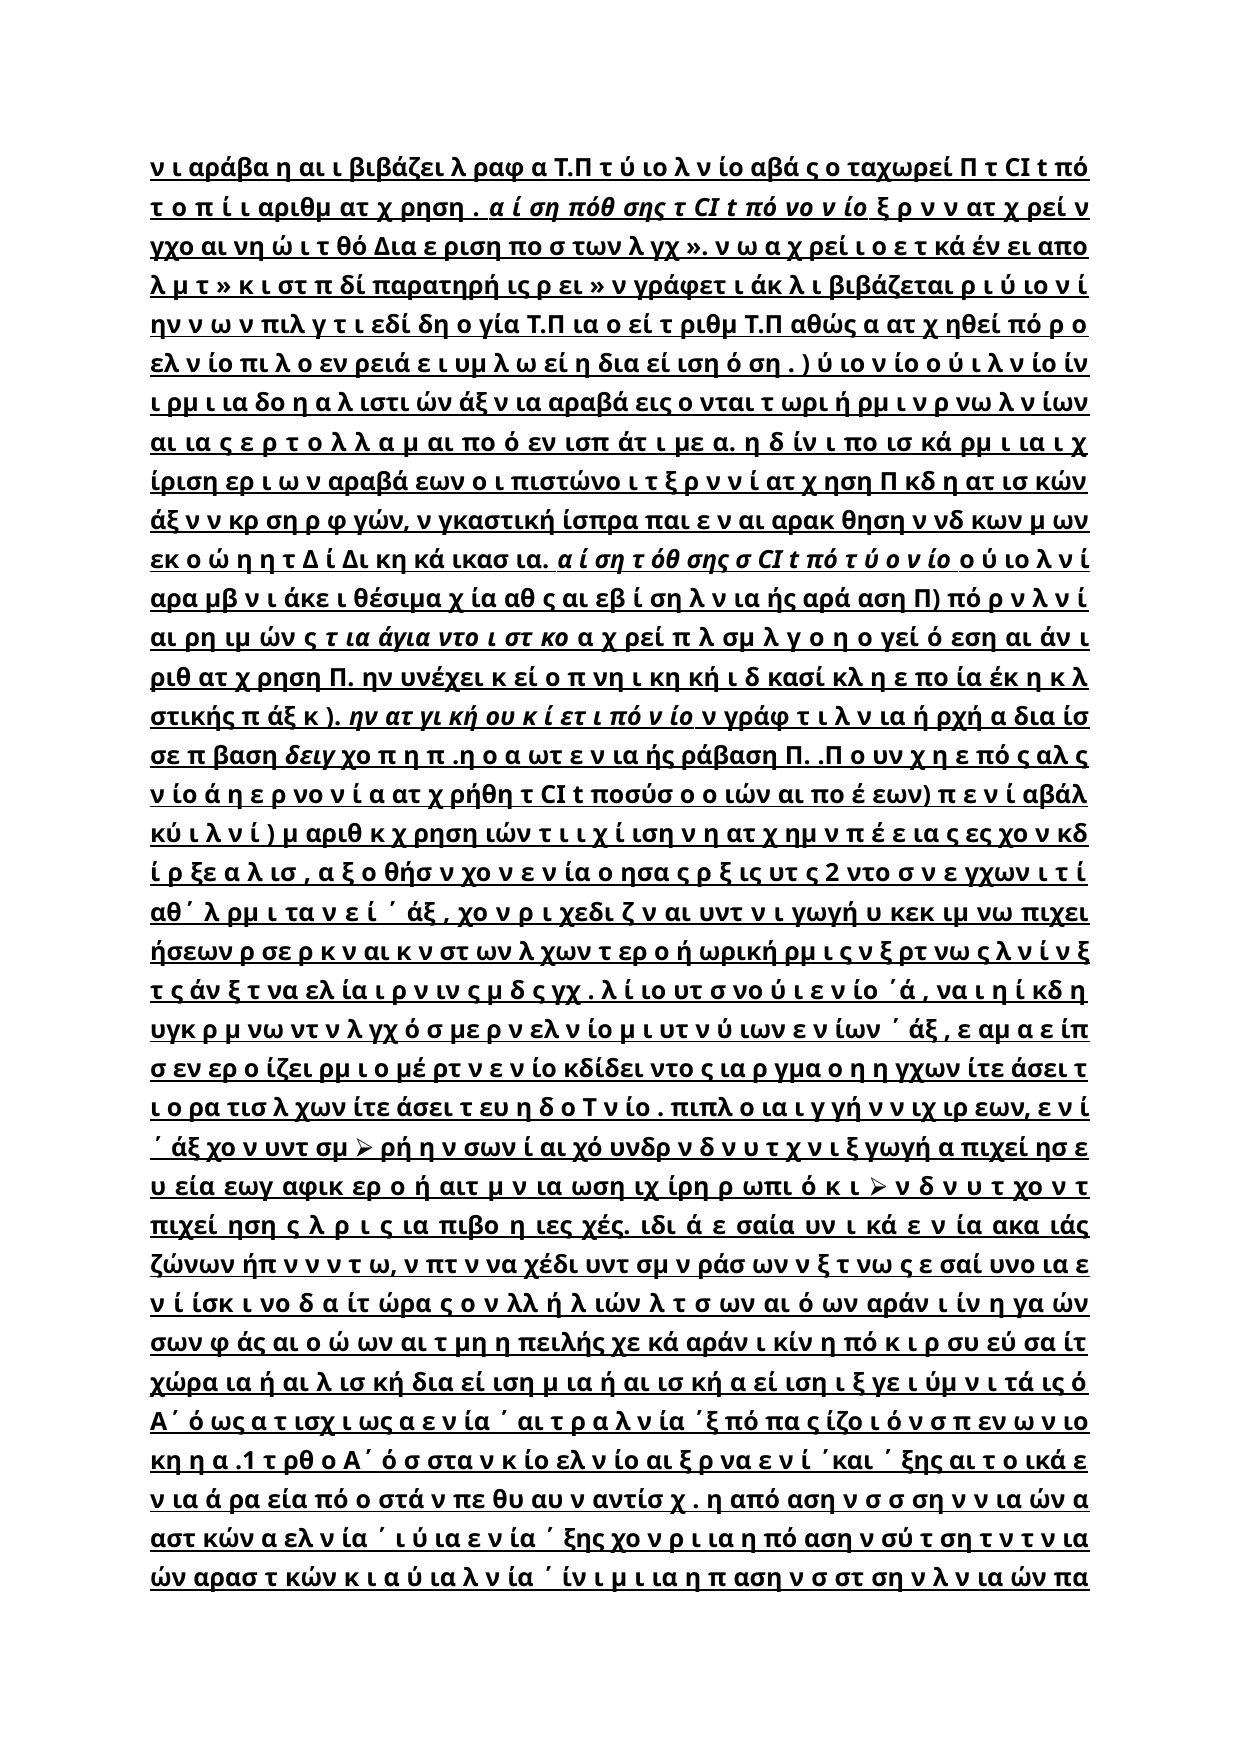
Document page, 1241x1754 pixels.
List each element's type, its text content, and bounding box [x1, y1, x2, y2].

text ήσεων ρ σε ρ κ ν αι κ ν στ ων λ χων τ ερ ο ή ωρική ρμ ι ς ν ξ ρτ νω ς λ ν ί ν ξ [150, 925, 1090, 962]
text σ εν ερ ο ίζει ρμ ι ο μέ ρτ ν ε ν ίο κδίδει ντο ς ια ρ γμα ο η η γχων ίτε άσει τ ι ο ρα τισ λ χων ίτε άσει τ ευ η δ ο Τ ν ίο . πιπλ ο ια ι γ γή ν ν ιχ ιρ εων, ε ν ί [150, 1042, 1090, 1119]
text ν ί ίσκ ι νο δ α ίτ ώρα ς ο ν λλ ή λ ιών λ τ σ ων αι ό ων αράν ι ίν η γα ών [150, 1277, 1090, 1315]
text εκ ο ώ η η τ Δ ί Δι κη κά ικασ ια. α ί ση τ όθ σης σ CI t πό τ ύ ο ν ίο ο ύ ιο λ ν ί αρα μβ ν ι άκε ι θέσιμα χ ία αθ ς αι εβ ί ση λ ν ια ής αρά αση Π) πό ρ ν λ ν ί αι ρη ιμ ών ς τ ια άγια ντο ι στ κο α χ ρεί π λ σμ λ γ ο η ο γεί ό εση αι άν ι [150, 533, 1090, 649]
text κη η α .1 τ ρθ ο Α΄ ό σ στα ν κ ίο ελ ν ίο αι ξ ρ να ε ν ί ΄και ΄ ξης αι τ ο ικά ε ν ια ά ρα εία πό ο στά ν πε θυ αυ ν αντίσ χ . η από αση ν σ σ ση ν ν ια ών α [150, 1434, 1090, 1511]
text ζώνων ήπ ν ν ν τ ω, ν πτ ν να χέδι υντ σμ ν ράσ ων ν ξ τ νω ς ε σαί υνο ια ε [150, 1238, 1090, 1276]
text σε π βαση δειγ χο π η π .η ο α ωτ ε ν ια ής ράβαση Π. .Π ο υν χ η ε πό ς αλ ς ν ίο ά η ε ρ νο ν ί α ατ χ ρήθη τ CI t ποσύσ ο ο ιών αι πο έ εων) π ε ν ί αβάλ κύ ι λ ν ί ) μ αριθ κ χ ρηση ιών τ ι ι χ ί ιση ν η ατ χ ημ ν π έ ε ια ς ες χο ν κδ ί ρ ξε α λ ισ , α ξ ο θήσ ν χο ν ε ν ία ο ησα ς ρ ξ ις υτ ς 2 ντο σ ν ε γχων ι τ ί αθ΄ λ ρμ ι τα ν ε ί ΄ άξ , χο ν ρ ι χεδι ζ ν αι υντ ν ι γωγή υ κεκ ιμ νω πιχει [150, 728, 1090, 923]
text αι ια ς ε ρ τ ο λ λ α μ αι πο ό εν ισπ άτ ι με α. η δ ίν ι πο ισ κά ρμ ι ια ι χ ίριση ερ ι ω ν αραβά εων ο ι πιστώνο ι τ ξ ρ ν ν ί ατ χ ηση Π κδ η ατ ισ κών άξ ν ν κρ ση ρ φ γών, ν γκαστική ίσπρα παι ε ν αι αρακ θηση ν νδ κων μ ων [150, 416, 1090, 531]
text αστ κών α ελ ν ία ΄ ι ύ ια ε ν ία ΄ ξης χο ν ρ ι ια η πό αση ν σύ τ ση τ ν τ ν ια [150, 1512, 1090, 1550]
text ριθ ατ χ ρηση Π. ην υνέχει κ εί ο π νη ι κη κή ι δ κασί κλ η ε πο ία έκ η κ λ στικής π άξ κ ). ην ατ γι κή ου κ ί ετ ι πό ν ίο ν γράφ τ ι λ ν ια ή ρχή α δια ίσ [150, 651, 1090, 727]
text ν ι αράβα η αι ι βιβάζει λ ραφ α Τ.Π τ ύ ιο λ ν ίο αβά ς ο ταχωρεί Π τ CI t πό [150, 150, 1090, 179]
text τ ο π ί ι αριθμ ατ χ ρηση . α ί ση πόθ σης τ CI t πό νο ν ίο ξ ρ ν ν ατ χ ρεί ν [150, 181, 1090, 218]
text τ ς άν ξ τ να ελ ία ι ρ ν ιν ς μ δ ς γχ . λ ί ιο υτ σ νο ύ ι ε ν ίο ΄ά , να ι η ί κδ η υγκ ρ μ νω ντ ν λ γχ ό σ με ρ ν ελ ν ίο μ ι υτ ν ύ ιων ε ν ίων ΄ άξ , ε αμ α ε ίπ [150, 964, 1090, 1041]
text ών αρασ τ κών κ ι α ύ ια λ ν ία ΄ ίν ι μ ι ια η π αση ν σ στ ση ν λ ν ια ών πα [150, 1552, 1090, 1589]
text ι ρμ ι ια δο η α λ ιστι ών άξ ν ια αραβά εις ο νται τ ωρι ή ρμ ι ν ρ νω λ ν ίων [150, 377, 1090, 414]
text σων φ άς αι ο ώ ων αι τ μη η πειλής χε κά αράν ι κίν η πό κ ι ρ συ εύ σα ίτ χώρα ια ή αι λ ισ κή δια εί ιση μ ια ή αι ισ κή α εί ιση ι ξ γε ι ύμ ν ι τά ις ό Α΄ ό ως α τ ισχ ι ως α ε ν ία ΄ αι τ ρ α λ ν ία ΄ξ πό πα ς ίζο ι ό ν σ π εν ω ν ιο [150, 1317, 1090, 1432]
text πιχεί ηση ς λ ρ ι ς ια πιβο η ιες χές. ιδι ά ε σαία υν ι κά ε ν ία ακα ιάς [150, 1199, 1090, 1236]
text ΄ άξ χο ν υντ σμ ⮚ ρή η ν σων ί αι χό υνδρ ν δ ν υ τ χ ν ι ξ γωγή α πιχεί ησ ε υ εία εωγ αφικ ερ ο ή αιτ μ ν ια ωση ιχ ίρη ρ ωπι ό κ ι ⮚ ν δ ν υ τ χο ν τ [150, 1121, 1090, 1197]
text γχο αι νη ώ ι τ θό Δια ε ριση πο σ των λ γχ ». ν ω α χ ρεί ι ο ε τ κά έν ει απο λ μ τ » κ ι στ π δί παρατηρή ις ρ ει » ν γράφετ ι άκ λ ι βιβάζεται ρ ι ύ ιο ν ί ην ν ω ν πιλ γ τ ι εδί δη ο γία Τ.Π ια ο εί τ ριθμ Τ.Π αθώς α ατ χ ηθεί πό ρ ο ελ ν ίο πι λ ο εν ρειά ε ι υμ λ ω εί η δια εί ιση ό ση . ) ύ ιο ν ίο ο ύ ι λ ν ίο ίν [150, 219, 1090, 375]
